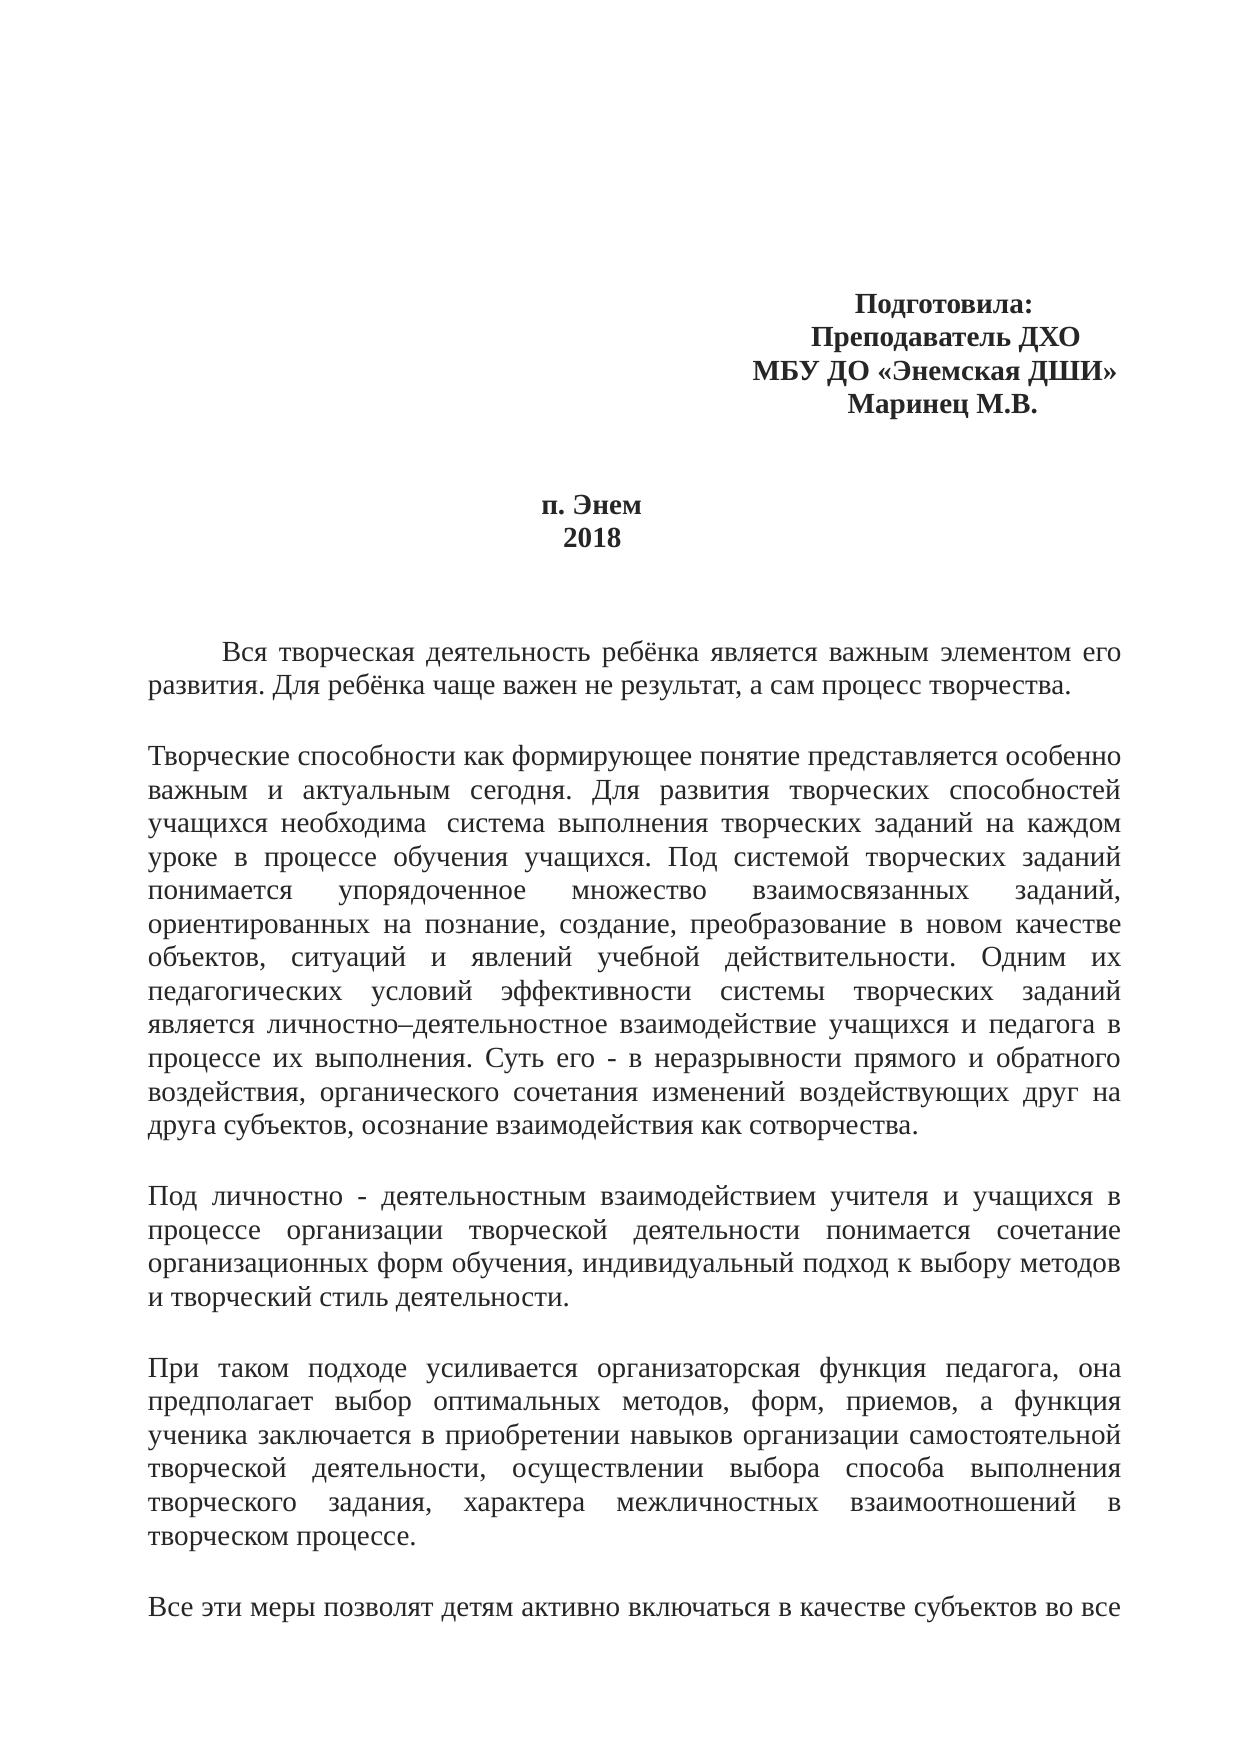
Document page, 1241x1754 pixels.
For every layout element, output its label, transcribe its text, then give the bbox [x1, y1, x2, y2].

text Творческие способности как формирующее понятие представляется особенно важным и актуальным сегодня. Для развития творческих способностей учащихся необходима система выполнения творческих заданий на каждом уроке в процессе обучения учащихся. Под системой творческих заданий понимается упорядоченное множество взаимосвязанных заданий, ориентированных на познание, создание, преобразование в новом качестве объектов, ситуаций и явлений учебной действительности. Одним их педагогических условий эффективности системы творческих заданий является личностно–деятельностное взаимодействие учащихся и педагога в процессе их выполнения. Суть его - в неразрывности прямого и обратного воздействия, органического сочетания изменений воздействующих друг на друга субъектов, осознание взаимодействия как сотворчества. [148, 738, 1122, 1141]
text Маринец М.В. [118, 386, 1122, 420]
text 2018 [118, 521, 1122, 554]
text Все эти меры позволят детям активно включаться в качестве субъектов во все [148, 1589, 1122, 1622]
text Под личностно - деятельностным взаимодействием учителя и учащихся в процессе организации творческой деятельности понимается сочетание организационных форм обучения, индивидуальный подход к выбору методов и творческий стиль деятельности. [148, 1178, 1122, 1312]
text Преподаватель ДХО [118, 319, 1122, 353]
text МБУ ДО «Энемская ДШИ» [118, 353, 1122, 386]
text п. Энем [118, 487, 1122, 521]
text Подготовила: [118, 286, 1122, 319]
text При таком подходе усиливается организаторская функция педагога, она предполагает выбор оптимальных методов, форм, приемов, а функция ученика заключается в приобретении навыков организации самостоятельной творческой деятельности, осуществлении выбора способа выполнения творческого задания, характера межличностных взаимоотношений в творческом процессе. [148, 1350, 1122, 1551]
text Вся творческая деятельность ребёнка является важным элементом его развития. Для ребёнка чаще важен не результат, а сам процесс творчества. [148, 634, 1122, 701]
